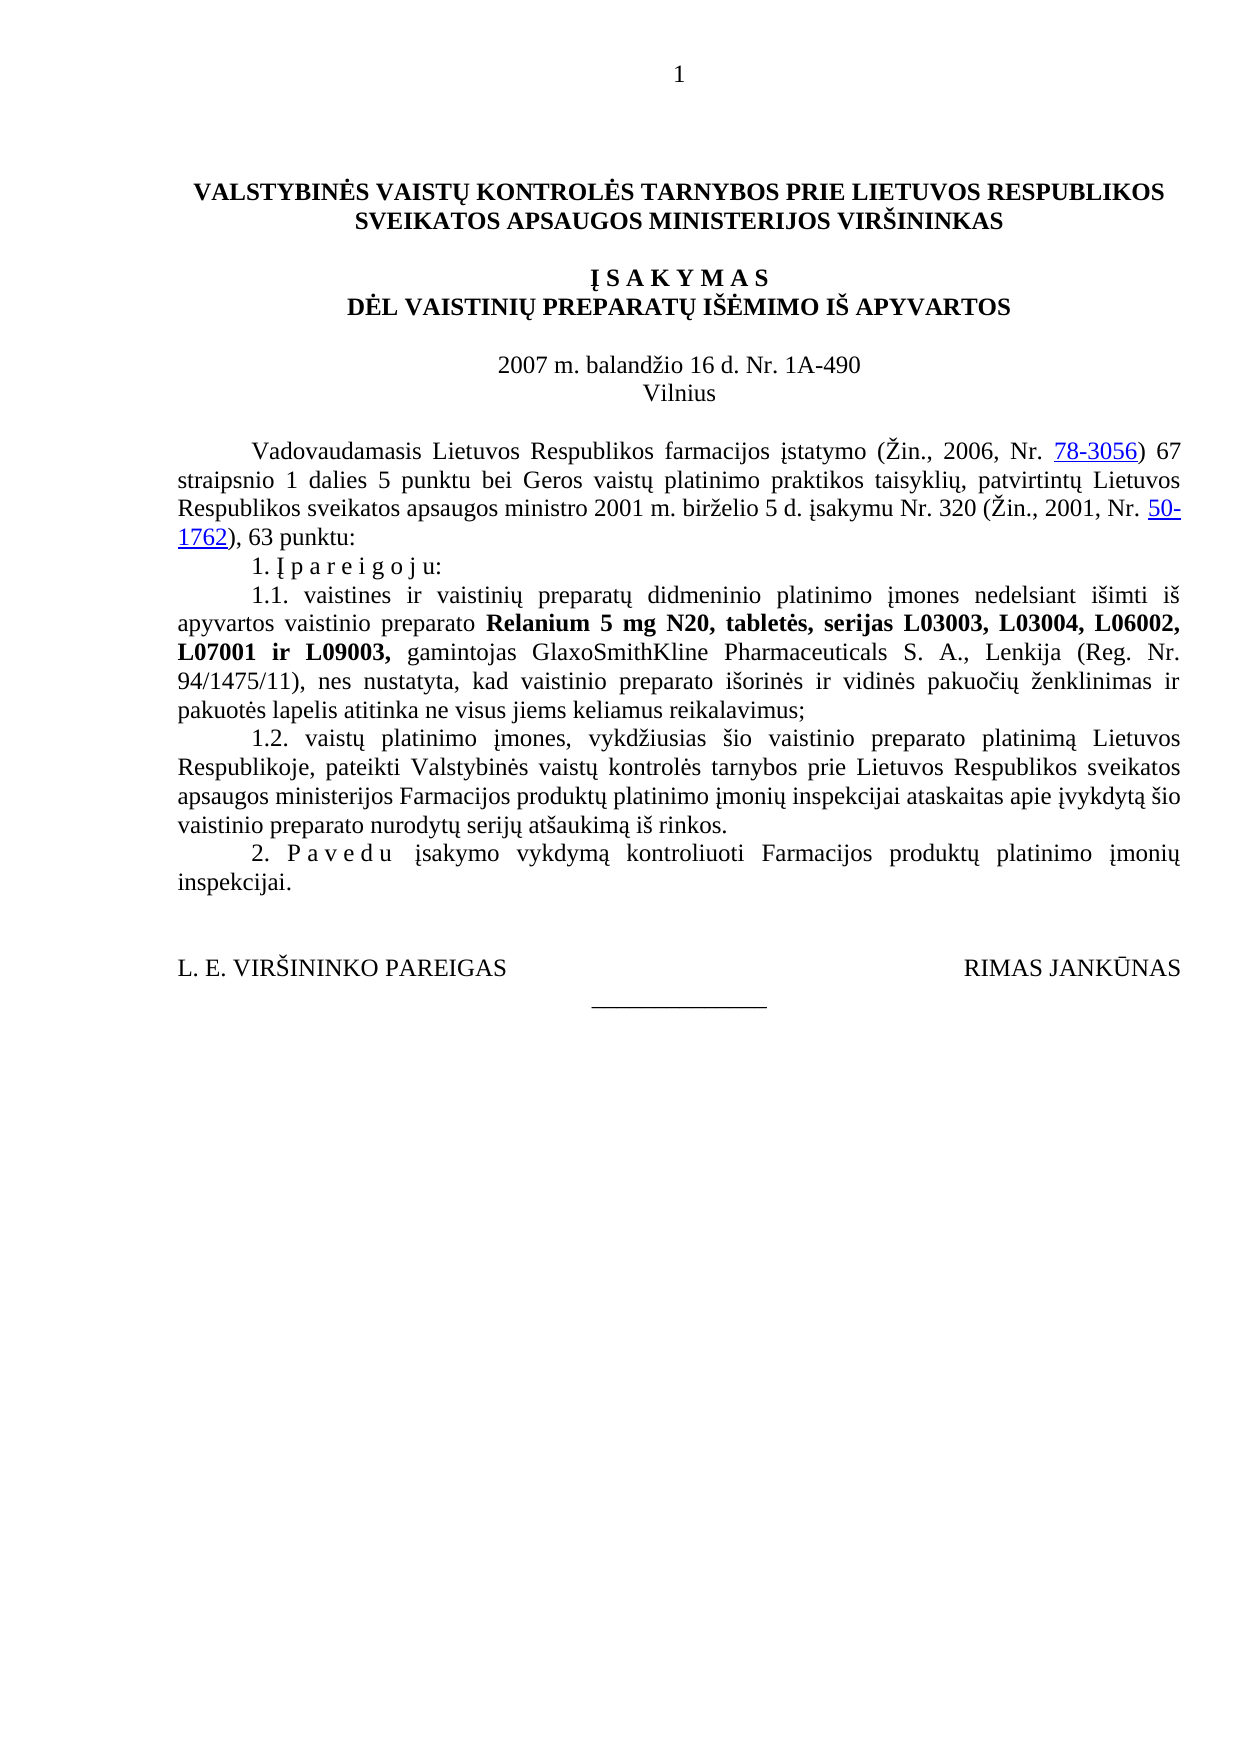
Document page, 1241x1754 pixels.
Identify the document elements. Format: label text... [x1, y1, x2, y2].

text Vadovaudamasis Lietuvos Respublikos farmacijos įstatymo (Žin., 2006, Nr. 78-3056) 67 straipsnio 1 dalies 5 punktu bei Geros vaistų platinimo praktikos taisyklių, patvirtintų Lietuvos Respublikos sveikatos apsaugos ministro 2001 m. birželio 5 d. įsakymu Nr. 320 (Žin., 2001, Nr. 50-1762), 63 punktu: [177, 436, 1181, 551]
text 2007 m. balandžio 16 d. Nr. 1A-490 [177, 350, 1181, 378]
text L. E. VIRŠININKO PAREIGAS RIMAS JANKŪNAS [177, 953, 1181, 982]
text Į S A K Y M A S [177, 263, 1181, 292]
text 1.1. vaistines ir vaistinių preparatų didmeninio platinimo įmones nedelsiant išimti iš apyvartos vaistinio preparato Relanium 5 mg N20, tabletės, serijas L03003, L03004, L06002, L07001 ir L09003, gamintojas GlaxoSmithKline Pharmaceuticals S. A., Lenkija (Reg. Nr. 94/1475/11), nes nustatyta, kad vaistinio preparato išorinės ir vidinės pakuočių ženklinimas ir pakuotės lapelis atitinka ne visus jiems keliamus reikalavimus; [177, 580, 1181, 723]
text 2. Pavedu įsakymo vykdymą kontroliuoti Farmacijos produktų platinimo įmonių inspekcijai. [177, 838, 1181, 896]
text DĖL VAISTINIŲ PREPARATŲ IŠĖMIMO IŠ APYVARTOS [177, 292, 1181, 321]
text Vilnius [177, 378, 1181, 407]
text ______________ [177, 982, 1181, 1011]
text VALSTYBINĖS VAISTŲ KONTROLĖS TARNYBOS PRIE LIETUVOS RESPUBLIKOS SVEIKATOS APSAUGOS MINISTERIJOS VIRŠININKAS [177, 177, 1181, 235]
text 1. Įpareigoju: [177, 551, 1181, 580]
text 1.2. vaistų platinimo įmones, vykdžiusias šio vaistinio preparato platinimą Lietuvos Respublikoje, pateikti Valstybinės vaistų kontrolės tarnybos prie Lietuvos Respublikos sveikatos apsaugos ministerijos Farmacijos produktų platinimo įmonių inspekcijai ataskaitas apie įvykdytą šio vaistinio preparato nurodytų serijų atšaukimą iš rinkos. [177, 723, 1181, 838]
